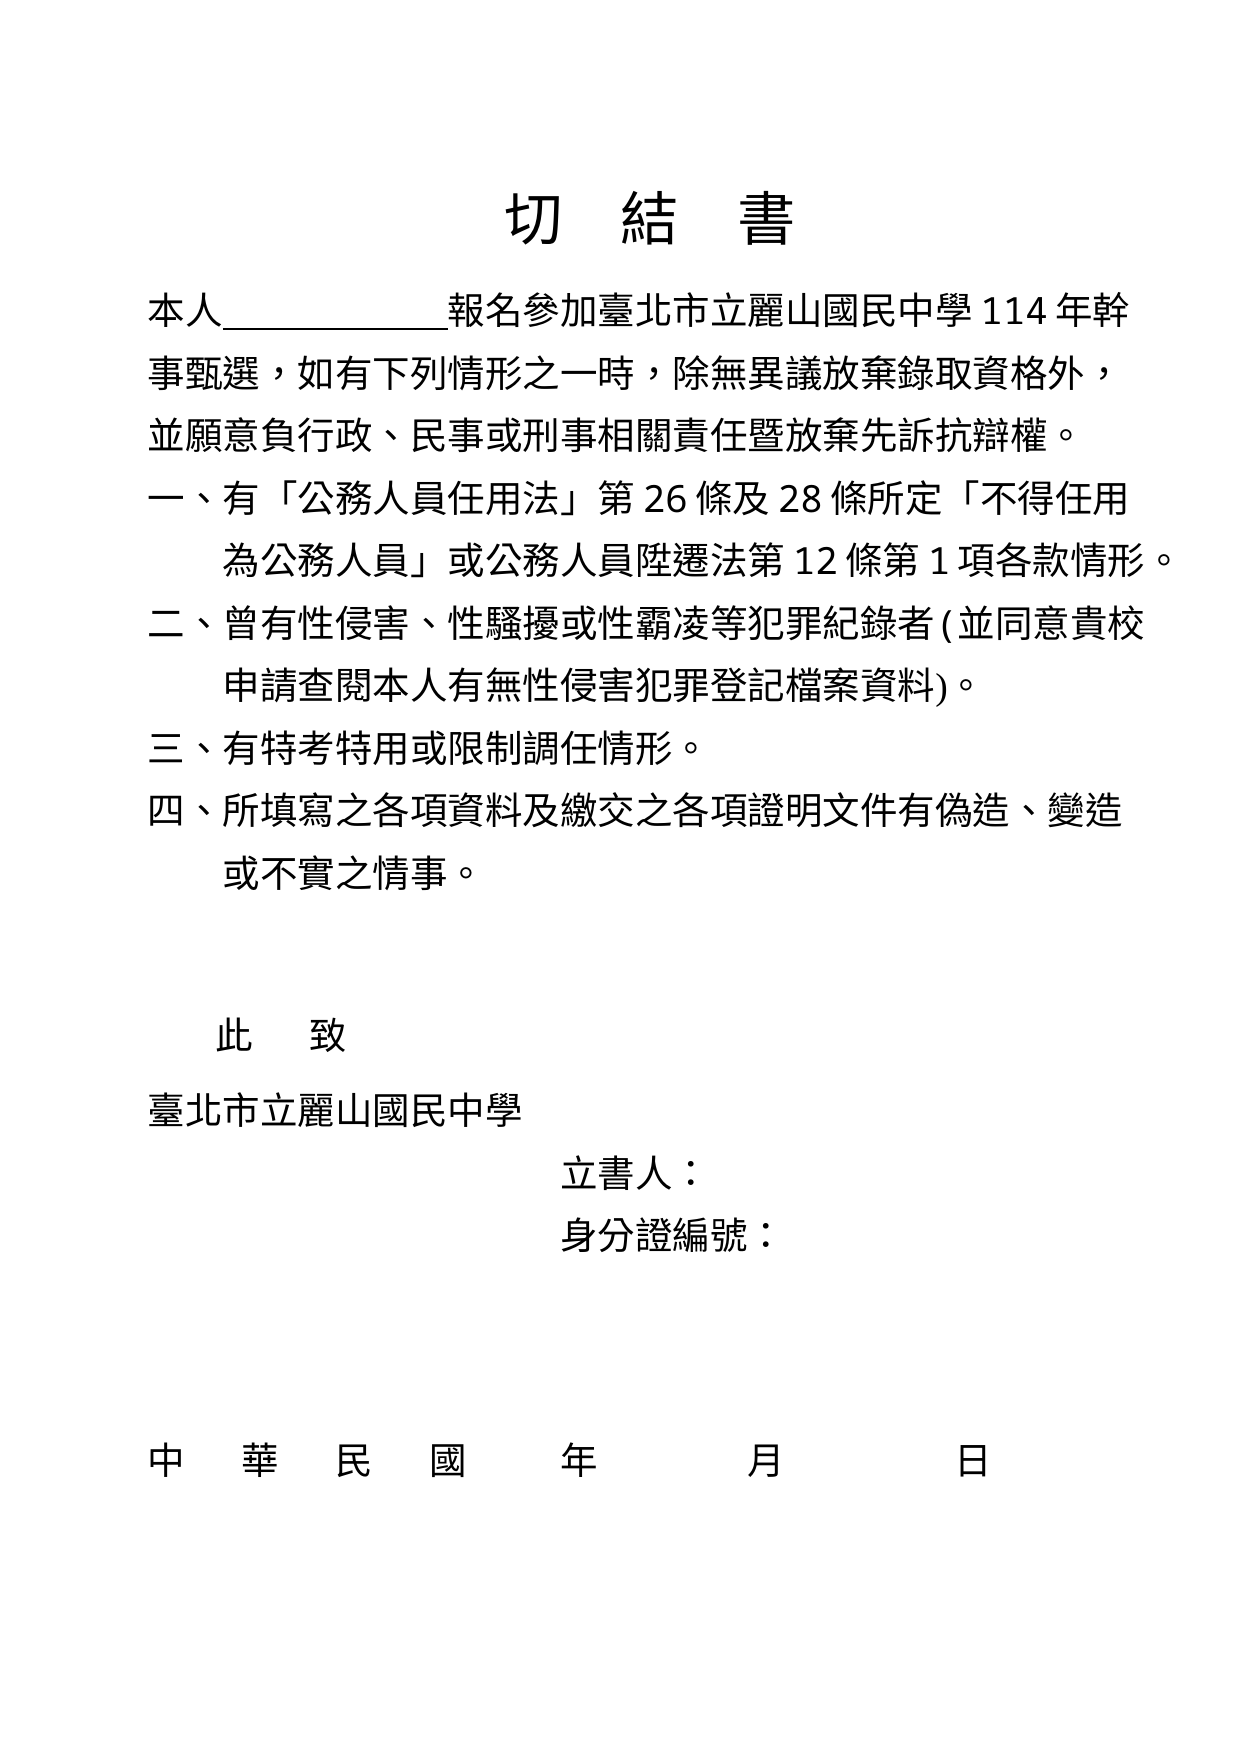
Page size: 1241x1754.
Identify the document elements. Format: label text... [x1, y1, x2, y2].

text 身分證編號： [148, 1192, 1152, 1254]
text 本人 報名參加臺北市立麗山國民中學114年幹事甄選，如有下列情形之一時，除無異議放棄錄取資格外，並願意負行政、民事或刑事相關責任暨放棄先訴抗辯權。 [148, 267, 1152, 454]
text 臺北市立麗山國民中學 [148, 1067, 1152, 1129]
text 四、所填寫之各項資料及繳交之各項證明文件有偽造、變造或不實之情事。 [148, 767, 1152, 892]
text 一、有「公務人員任用法」第26條及28條所定「不得任用為公務人員」或公務人員陞遷法第12條第1項各款情形。 [148, 454, 1152, 579]
text 立書人： [148, 1129, 1152, 1192]
text 中 華 民 國 年 月 日 [148, 1417, 1152, 1479]
text 三、有特考特用或限制調任情形。 [148, 704, 1152, 767]
text 二、曾有性侵害、性騷擾或性霸凌等犯罪紀錄者(並同意貴校申請查閱本人有無性侵害犯罪登記檔案資料)。 [148, 579, 1152, 704]
text 此 致 [148, 992, 1152, 1054]
text 切 結 書 [148, 142, 1152, 267]
